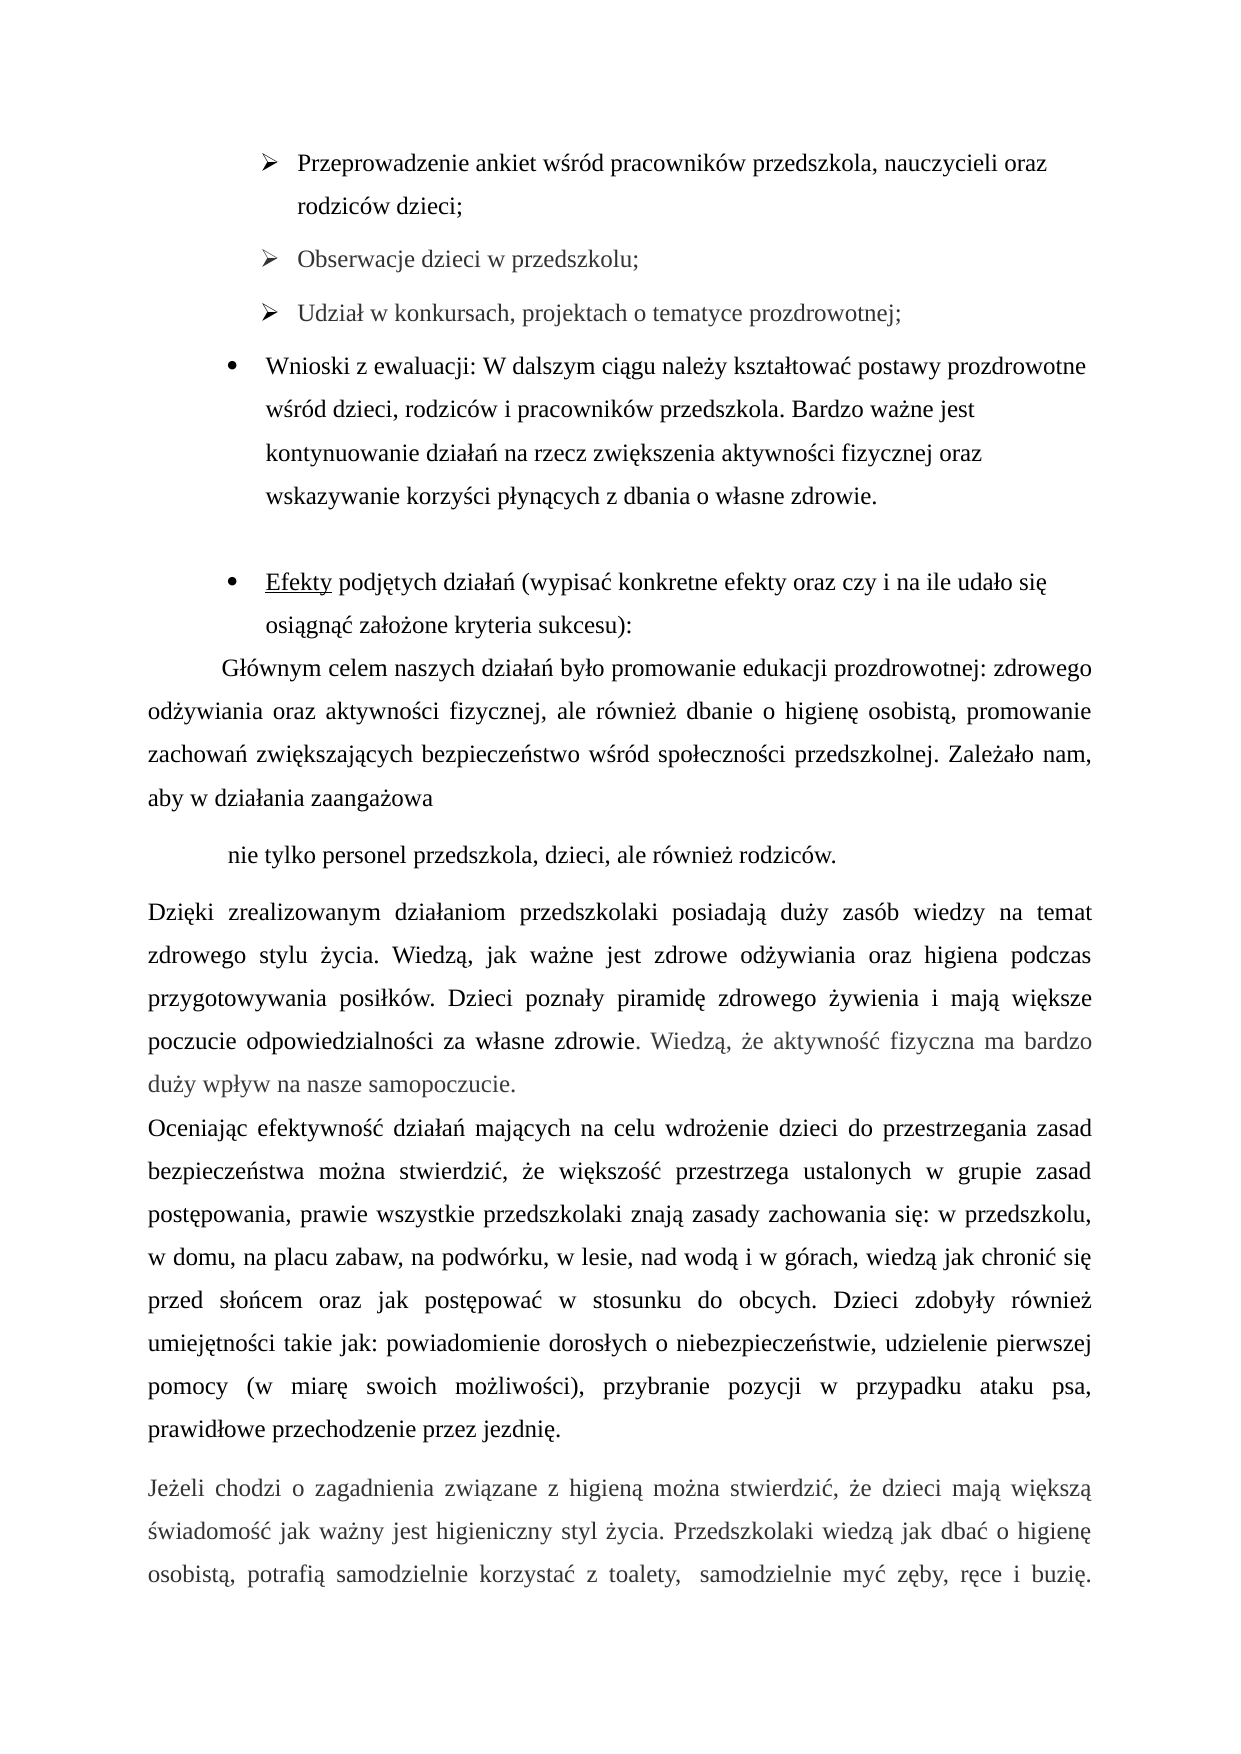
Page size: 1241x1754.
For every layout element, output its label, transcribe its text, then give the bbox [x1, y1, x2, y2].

text Głównym celem naszych działań było promowanie edukacji prozdrowotnej: zdrowego odżywiania oraz aktywności fizycznej, ale również dbanie o higienę osobistą, promowanie zachowań zwiększających bezpieczeństwo wśród społeczności przedszkolnej. Zależało nam, aby w działania zaangażowa [148, 653, 1093, 811]
list Udział w konkursach, projektach o tematyce prozdrowotnej; [260, 298, 1093, 327]
text Dzięki zrealizowanym działaniom przedszkolaki posiadają duży zasób wiedzy na temat zdrowego stylu życia. Wiedzą, jak ważne jest zdrowe odżywiania oraz higiena podczas przygotowywania posiłków. Dzieci poznały piramidę zdrowego żywienia i mają większe poczucie odpowiedzialności za własne zdrowie. Wiedzą, że aktywność fizyczna ma bardzo duży wpływ na nasze samopoczucie. [148, 897, 1093, 1098]
text Oceniając efektywność działań mających na celu wdrożenie dzieci do przestrzegania zasad bezpieczeństwa można stwierdzić, że większość przestrzega ustalonych w grupie zasad postępowania, prawie wszystkie przedszkolaki znają zasady zachowania się: w przedszkolu, w domu, na placu zabaw, na podwórku, w lesie, nad wodą i w górach, wiedzą jak chronić się przed słońcem oraz jak postępować w stosunku do obcych. Dzieci zdobyły również umiejętności takie jak: powiadomienie dorosłych o niebezpieczeństwie, udzielenie pierwszej pomocy (w miarę swoich możliwości), przybranie pozycji w przypadku ataku psa, prawidłowe przechodzenie przez jezdnię. [148, 1113, 1093, 1443]
text nie tylko personel przedszkola, dzieci, ale również rodziców. [148, 840, 1093, 868]
list Wnioski z ewaluacji: W dalszym ciągu należy kształtować postawy prozdrowotne wśród dzieci, rodziców i pracowników przedszkola. Bardzo ważne jest kontynuowanie działań na rzecz zwiększenia aktywności fizycznej oraz wskazywanie korzyści płynących z dbania o własne zdrowie. [228, 351, 1093, 509]
list Efekty podjętych działań (wypisać konkretne efekty oraz czy i na ile udało się osiągnąć założone kryteria sukcesu): [228, 567, 1093, 639]
text Jeżeli chodzi o zagadnienia związane z higieną można stwierdzić, że dzieci mają większą świadomość jak ważny jest higieniczny styl życia. Przedszkolaki wiedzą jak dbać o higienę osobistą, potrafią samodzielnie korzystać z toalety, samodzielnie myć zęby, ręce i buzię. [148, 1473, 1093, 1588]
list Przeprowadzenie ankiet wśród pracowników przedszkola, nauczycieli oraz rodziców dzieci; [260, 148, 1093, 219]
list Obserwacje dzieci w przedszkolu; [260, 244, 1093, 273]
